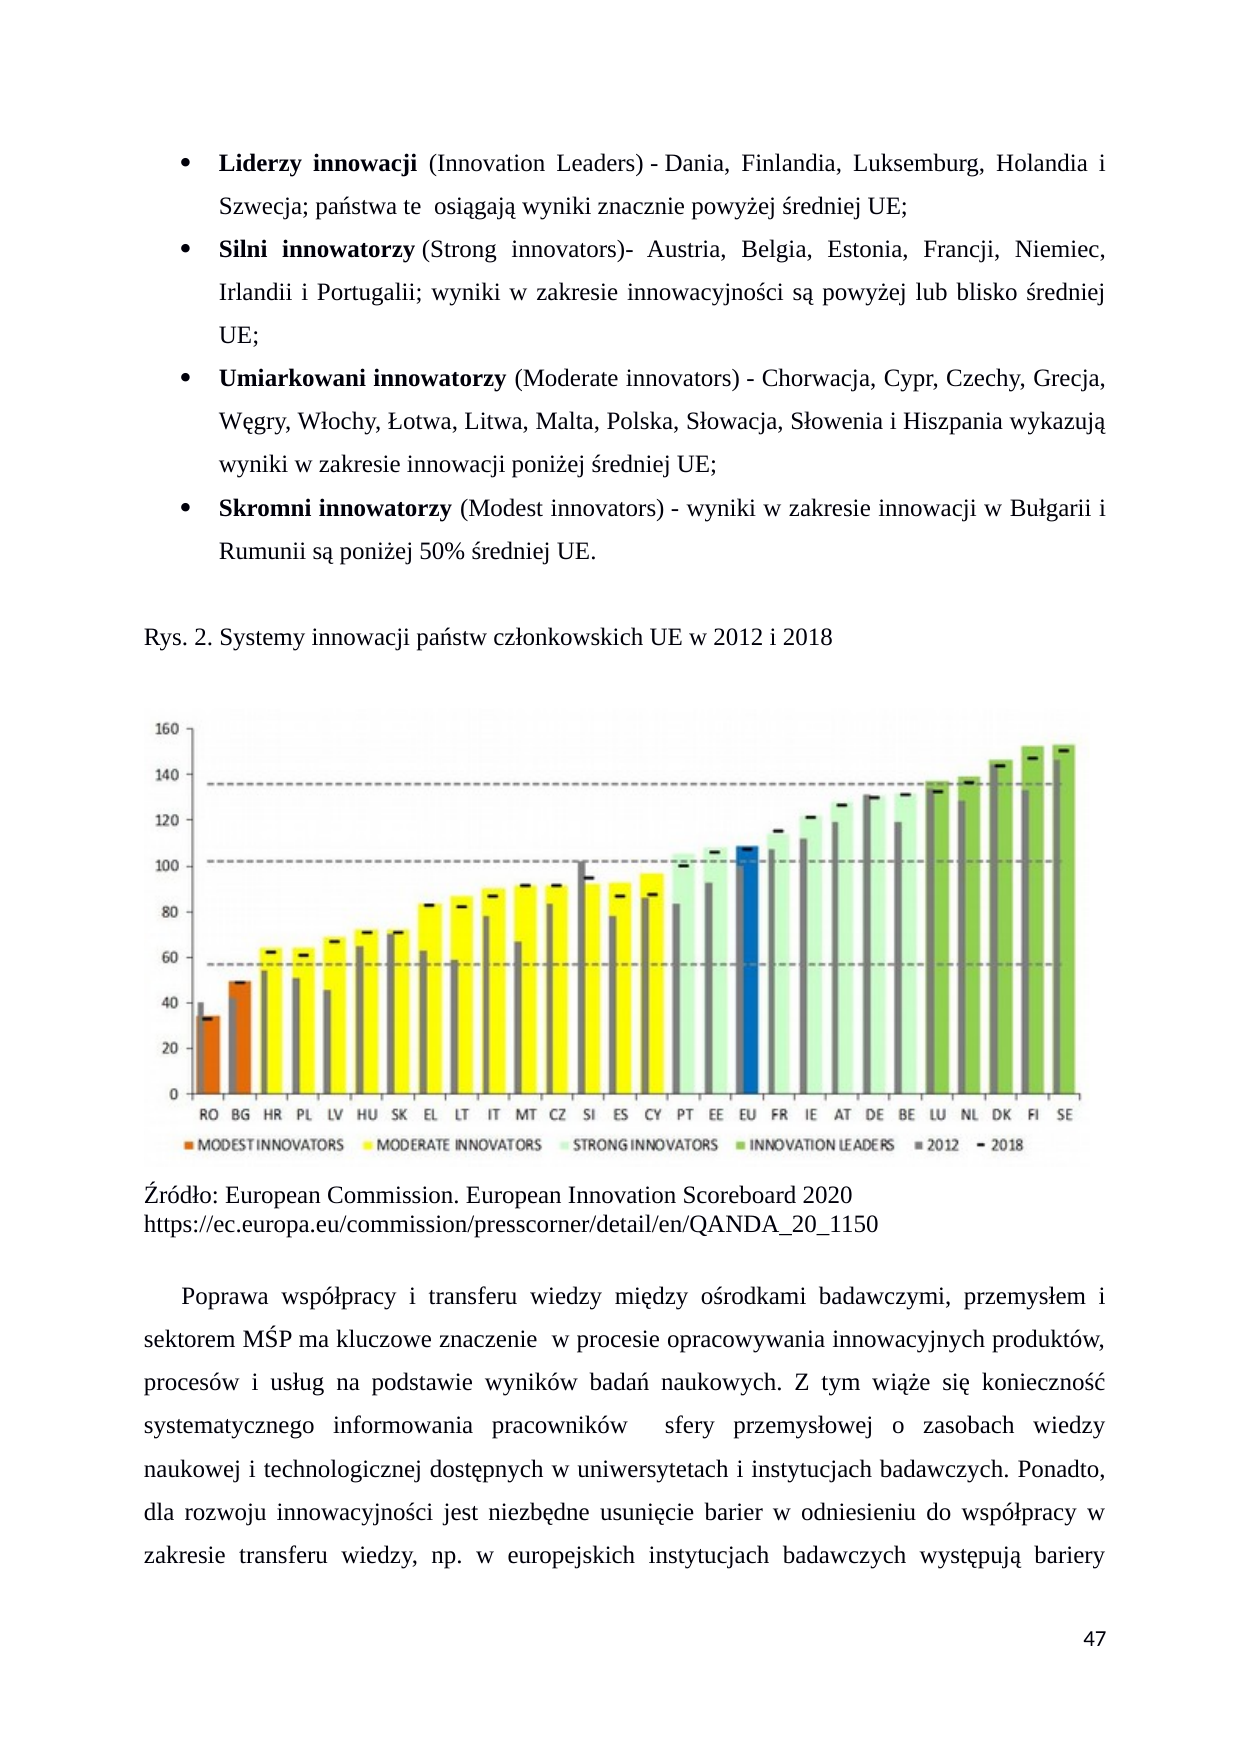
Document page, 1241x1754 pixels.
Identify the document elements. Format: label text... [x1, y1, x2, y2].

list Umiarkowani innowatorzy (Moderate innovators) - Chorwacja, Cypr, Czechy, Grecja, Węgry, Włochy, Łotwa, Litwa, Malta, Polska, Słowacja, Słowenia i Hiszpania wykazują wyniki w zakresie innowacji poniżej średniej UE; [181, 363, 1106, 478]
list Skromni innowatorzy (Modest innovators) - wyniki w zakresie innowacji w Bułgarii i Rumunii są poniżej 50% średniej UE. [181, 493, 1106, 564]
picture [143, 708, 1090, 1167]
list Liderzy innowacji (Innovation Leaders) - Dania, Finlandia, Luksemburg, Holandia i Szwecja; państwa te osiągają wyniki znacznie powyżej średniej UE; [181, 148, 1106, 219]
text Rys. 2. Systemy innowacji państw członkowskich UE w 2012 i 2018 [144, 622, 1106, 651]
text Poprawa współpracy i transferu wiedzy między ośrodkami badawczymi, przemysłem i sektorem MŚP ma kluczowe znaczenie w procesie opracowywania innowacyjnych produktów, procesów i usług na podstawie wyników badań naukowych. Z tym wiąże się konieczność systematycznego informowania pracowników sfery przemysłowej o zasobach wiedzy naukowej i technologicznej dostępnych w uniwersytetach i instytucjach badawczych. Ponadto, dla rozwoju innowacyjności jest niezbędne usunięcie barier w odniesieniu do współpracy w zakresie transferu wiedzy, np. w europejskich instytucjach badawczych występują bariery [144, 1281, 1106, 1569]
text https://ec.europa.eu/commission/presscorner/detail/en/QANDA_20_1150 [144, 1209, 1106, 1238]
text Źródło: European Commission. European Innovation Scoreboard 2020 [144, 1181, 1106, 1209]
list Silni innowatorzy (Strong innovators)- Austria, Belgia, Estonia, Francji, Niemiec, Irlandii i Portugalii; wyniki w zakresie innowacyjności są powyżej lub blisko średniej UE; [181, 234, 1106, 349]
